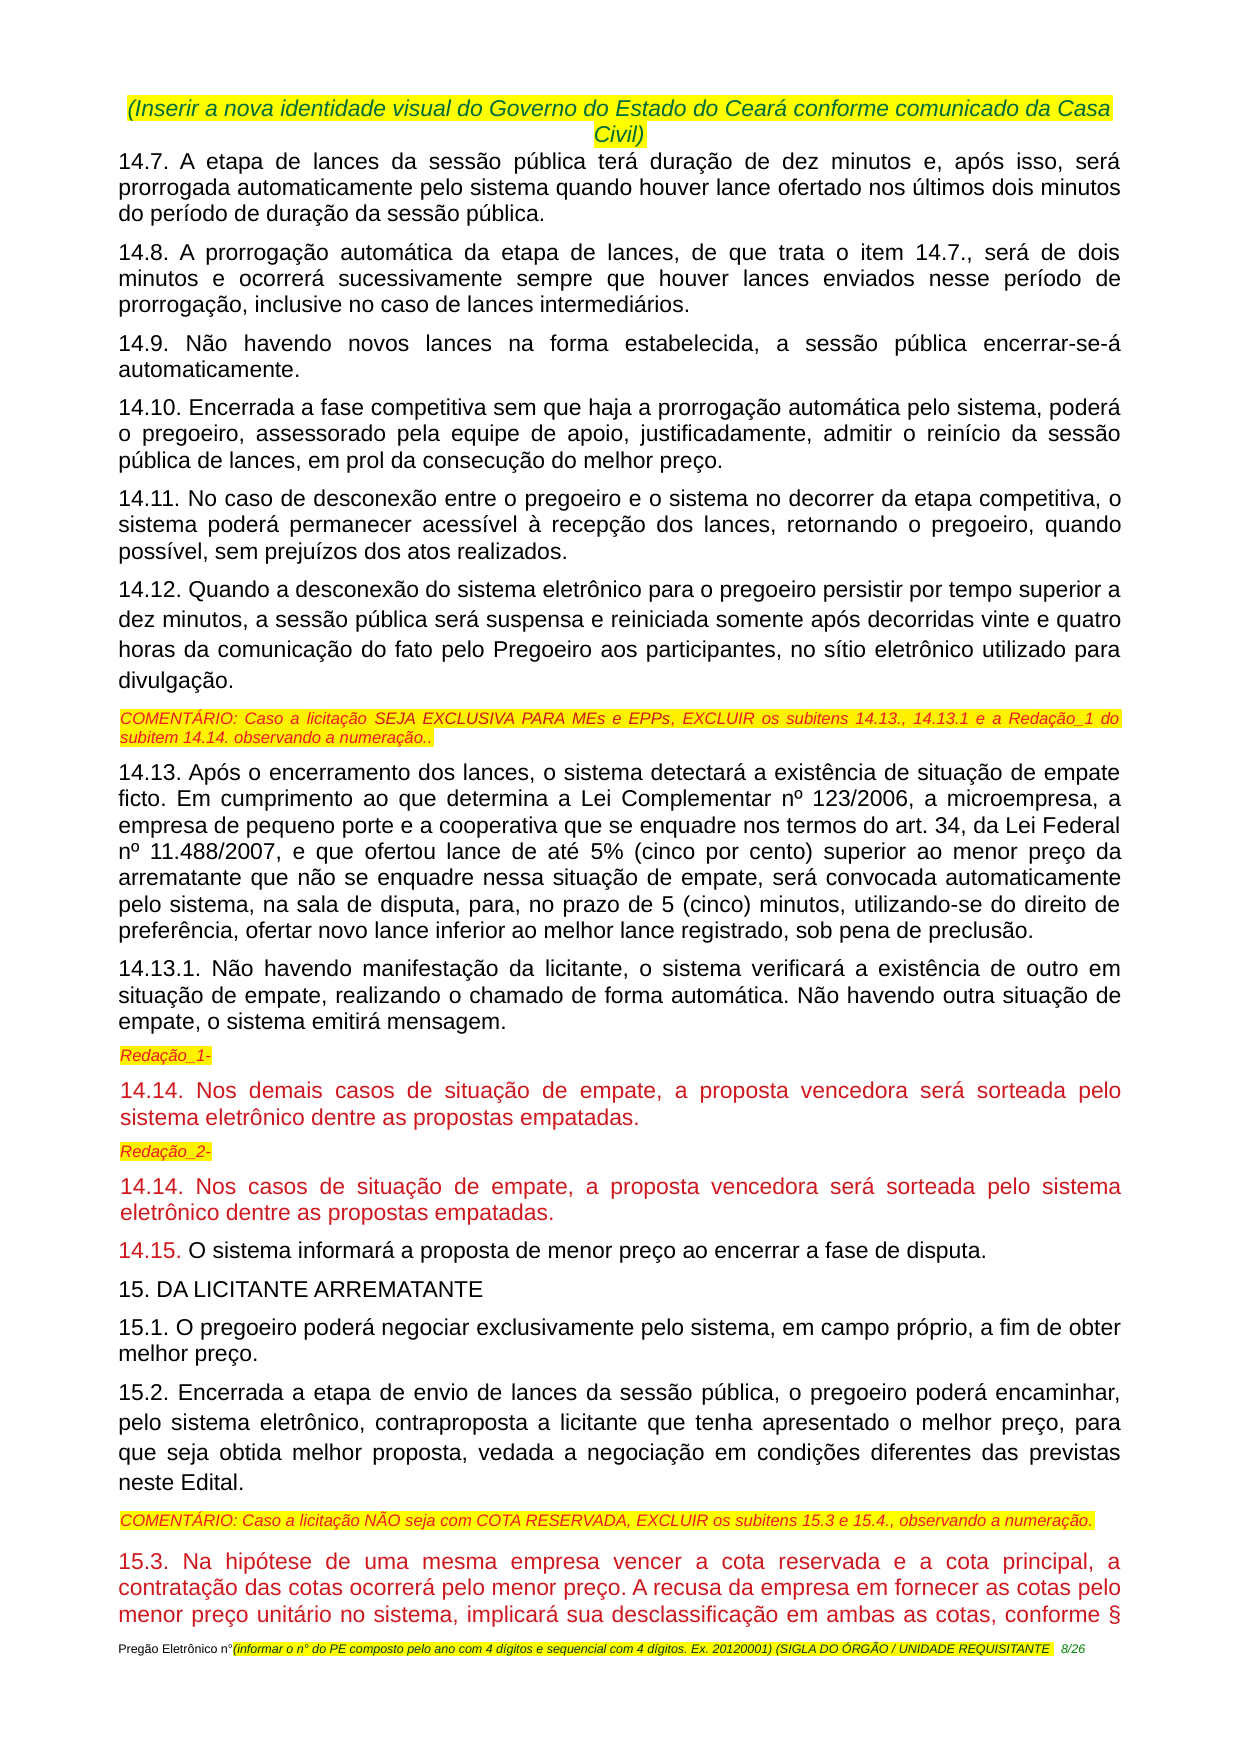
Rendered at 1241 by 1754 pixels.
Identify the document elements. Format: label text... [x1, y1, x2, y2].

text 14.13. Após o encerramento dos lances, o sistema detectará a existência de situação de empate ficto. Em cumprimento ao que determina a Lei Complementar nº 123/2006, a microempresa, a empresa de pequeno porte e a cooperativa que se enquadre nos termos do art. 34, da Lei Federal nº 11.488/2007, e que ofertou lance de até 5% (cinco por cento) superior ao menor preço da arrematante que não se enquadre nessa situação de empate, será convocada automaticamente pelo sistema, na sala de disputa, para, no prazo de 5 (cinco) minutos, utilizando-se do direito de preferência, ofertar novo lance inferior ao melhor lance registrado, sob pena de preclusão. [118, 759, 1122, 943]
text 14.7. A etapa de lances da sessão pública terá duração de dez minutos e, após isso, será prorrogada automaticamente pelo sistema quando houver lance ofertado nos últimos dois minutos do período de duração da sessão pública. [118, 148, 1122, 227]
text 15. DA LICITANTE ARREMATANTE [118, 1276, 1122, 1302]
text COMENTÁRIO: Caso a licitação NÃO seja com COTA RESERVADA, EXCLUIR os subitens 15.3 e 15.4., observando a numeração. [120, 1511, 1122, 1530]
text 15.1. O pregoeiro poderá negociar exclusivamente pelo sistema, em campo próprio, a fim de obter melhor preço. [118, 1314, 1122, 1367]
list 15.2. Encerrada a etapa de envio de lances da sessão pública, o pregoeiro poderá encaminhar, pelo sistema eletrônico, contraproposta a licitante que tenha apresentado o melhor preço, para que seja obtida melhor proposta, vedada a negociação em condições diferentes das previstas neste Edital. [118, 1378, 1122, 1495]
text 14.13.1. Não havendo manifestação da licitante, o sistema verificará a existência de outro em situação de empate, realizando o chamado de forma automática. Não havendo outra situação de empate, o sistema emitirá mensagem. [118, 955, 1122, 1034]
list 14.12. Quando a desconexão do sistema eletrônico para o pregoeiro persistir por tempo superior a dez minutos, a sessão pública será suspensa e reiniciada somente após decorridas vinte e quatro horas da comunicação do fato pelo Pregoeiro aos participantes, no sítio eletrônico utilizado para divulgação. [118, 576, 1122, 693]
text Redação_1- [120, 1046, 1122, 1065]
text 14.14. Nos casos de situação de empate, a proposta vencedora será sorteada pelo sistema eletrônico dentre as propostas empatadas. [120, 1173, 1122, 1226]
text COMENTÁRIO: Caso a licitação SEJA EXCLUSIVA PARA MEs e EPPs, EXCLUIR os subitens 14.13., 14.13.1 e a Redação_1 do subitem 14.14. observando a numeração.. [120, 709, 1122, 747]
text 14.15. O sistema informará a proposta de menor preço ao encerrar a fase de disputa. [118, 1237, 1122, 1264]
text 15.3. Na hipótese de uma mesma empresa vencer a cota reservada e a cota principal, a contratação das cotas ocorrerá pelo menor preço. A recusa da empresa em fornecer as cotas pelo menor preço unitário no sistema, implicará sua desclassificação em ambas as cotas, conforme § [118, 1548, 1122, 1627]
text Redação_2- [120, 1142, 1122, 1161]
text 14.11. No caso de desconexão entre o pregoeiro e o sistema no decorrer da etapa competitiva, o sistema poderá permanecer acessível à recepção dos lances, retornando o pregoeiro, quando possível, sem prejuízos dos atos realizados. [118, 485, 1122, 564]
text 14.9. Não havendo novos lances na forma estabelecida, a sessão pública encerrar-se-á automaticamente. [118, 329, 1122, 382]
text 14.14. Nos demais casos de situação de empate, a proposta vencedora será sorteada pelo sistema eletrônico dentre as propostas empatadas. [120, 1077, 1122, 1130]
text 14.8. A prorrogação automática da etapa de lances, de que trata o item 14.7., será de dois minutos e ocorrerá sucessivamente sempre que houver lances enviados nesse período de prorrogação, inclusive no caso de lances intermediários. [118, 238, 1122, 318]
text 14.10. Encerrada a fase competitiva sem que haja a prorrogação automática pelo sistema, poderá o pregoeiro, assessorado pela equipe de apoio, justificadamente, admitir o reinício da sessão pública de lances, em prol da consecução do melhor preço. [118, 394, 1122, 473]
